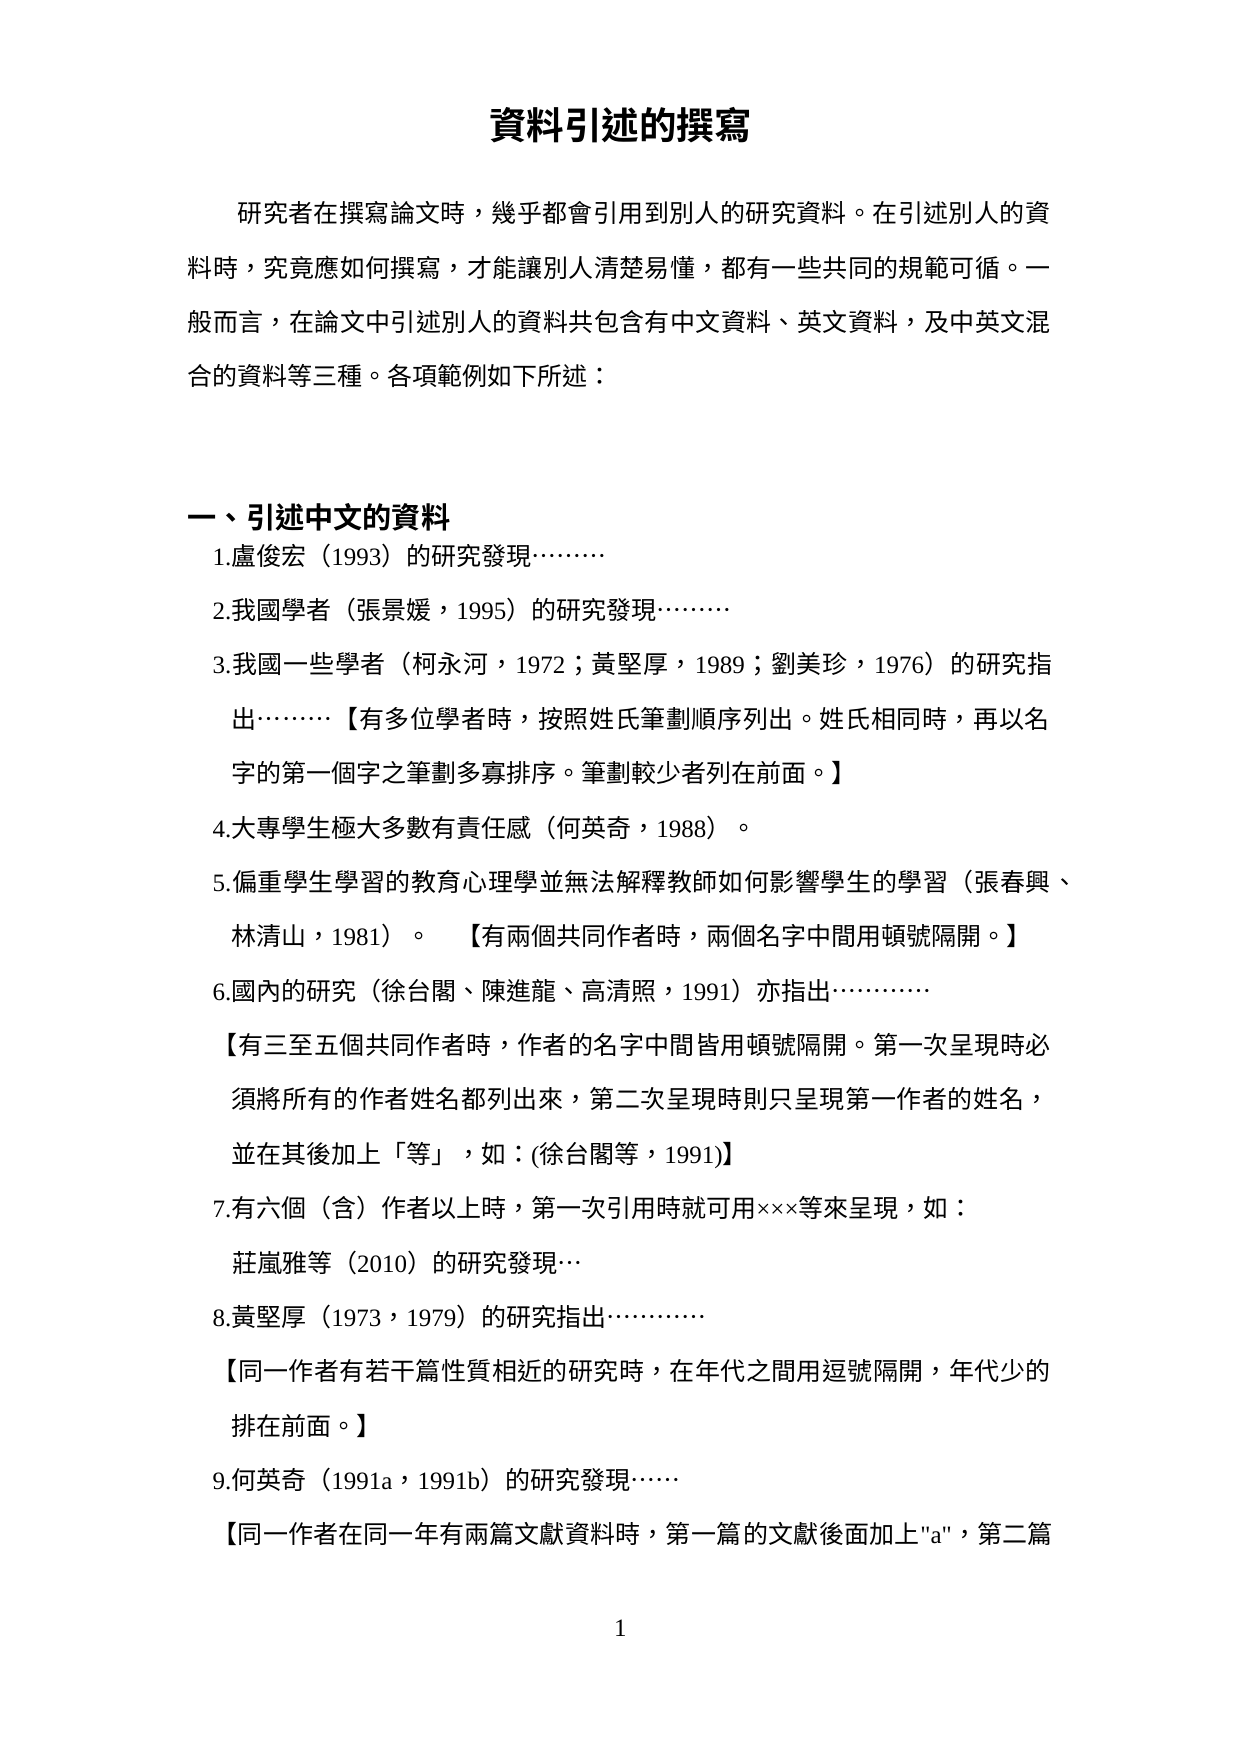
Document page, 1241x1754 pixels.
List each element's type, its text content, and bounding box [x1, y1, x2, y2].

text 4.大專學生極大多數有責任感（何英奇，1988）。 [212, 808, 1053, 844]
text 研究者在撰寫論文時，幾乎都會引用到別人的研究資料。在引述別人的資料時，究竟應如何撰寫，才能讓別人清楚易懂，都有一些共同的規範可循。一般而言，在論文中引述別人的資料共包含有中文資料、英文資料，及中英文混合的資料等三種。各項範例如下所述： [187, 194, 1053, 393]
text 5.偏重學生學習的教育心理學並無法解釋教師如何影響學生的學習（張春興、林清山，1981）。 【有兩個共同作者時，兩個名字中間用頓號隔開。】 [212, 862, 1053, 953]
text 3.我國一些學者（柯永河，1972；黃堅厚，1989；劉美珍，1976）的研究指出………【有多位學者時，按照姓氏筆劃順序列出。姓氏相同時，再以名字的第一個字之筆劃多寡排序。筆劃較少者列在前面。】 [212, 645, 1053, 790]
text 【有三至五個共同作者時，作者的名字中間皆用頓號隔開。第一次呈現時必須將所有的作者姓名都列出來，第二次呈現時則只呈現第一作者的姓名，並在其後加上「等」，如：(徐台閣等，1991)】 [212, 1026, 1053, 1171]
text 9.何英奇（1991a，1991b）的研究發現…… [212, 1461, 1053, 1497]
text 資料引述的撰寫 [187, 96, 1053, 151]
text 6.國內的研究（徐台閣、陳進龍、高清照，1991）亦指出………… [212, 971, 1053, 1007]
text 【同一作者有若干篇性質相近的研究時，在年代之間用逗號隔開，年代少的排在前面。】 [212, 1352, 1053, 1442]
text 7.有六個（含）作者以上時，第一次引用時就可用×××等來呈現，如： [212, 1189, 1053, 1225]
text 8.黃堅厚（1973，1979）的研究指出………… [212, 1297, 1053, 1334]
text 【同一作者在同一年有兩篇文獻資料時，第一篇的文獻後面加上"a"，第二篇 [212, 1515, 1053, 1551]
text 2.我國學者（張景媛，1995）的研究發現……… [212, 591, 1053, 627]
text 一、引述中文的資料 [187, 474, 1053, 536]
text 莊嵐雅等（2010）的研究發現… [232, 1243, 1053, 1279]
text 1.盧俊宏（1993）的研究發現……… [212, 536, 1053, 572]
